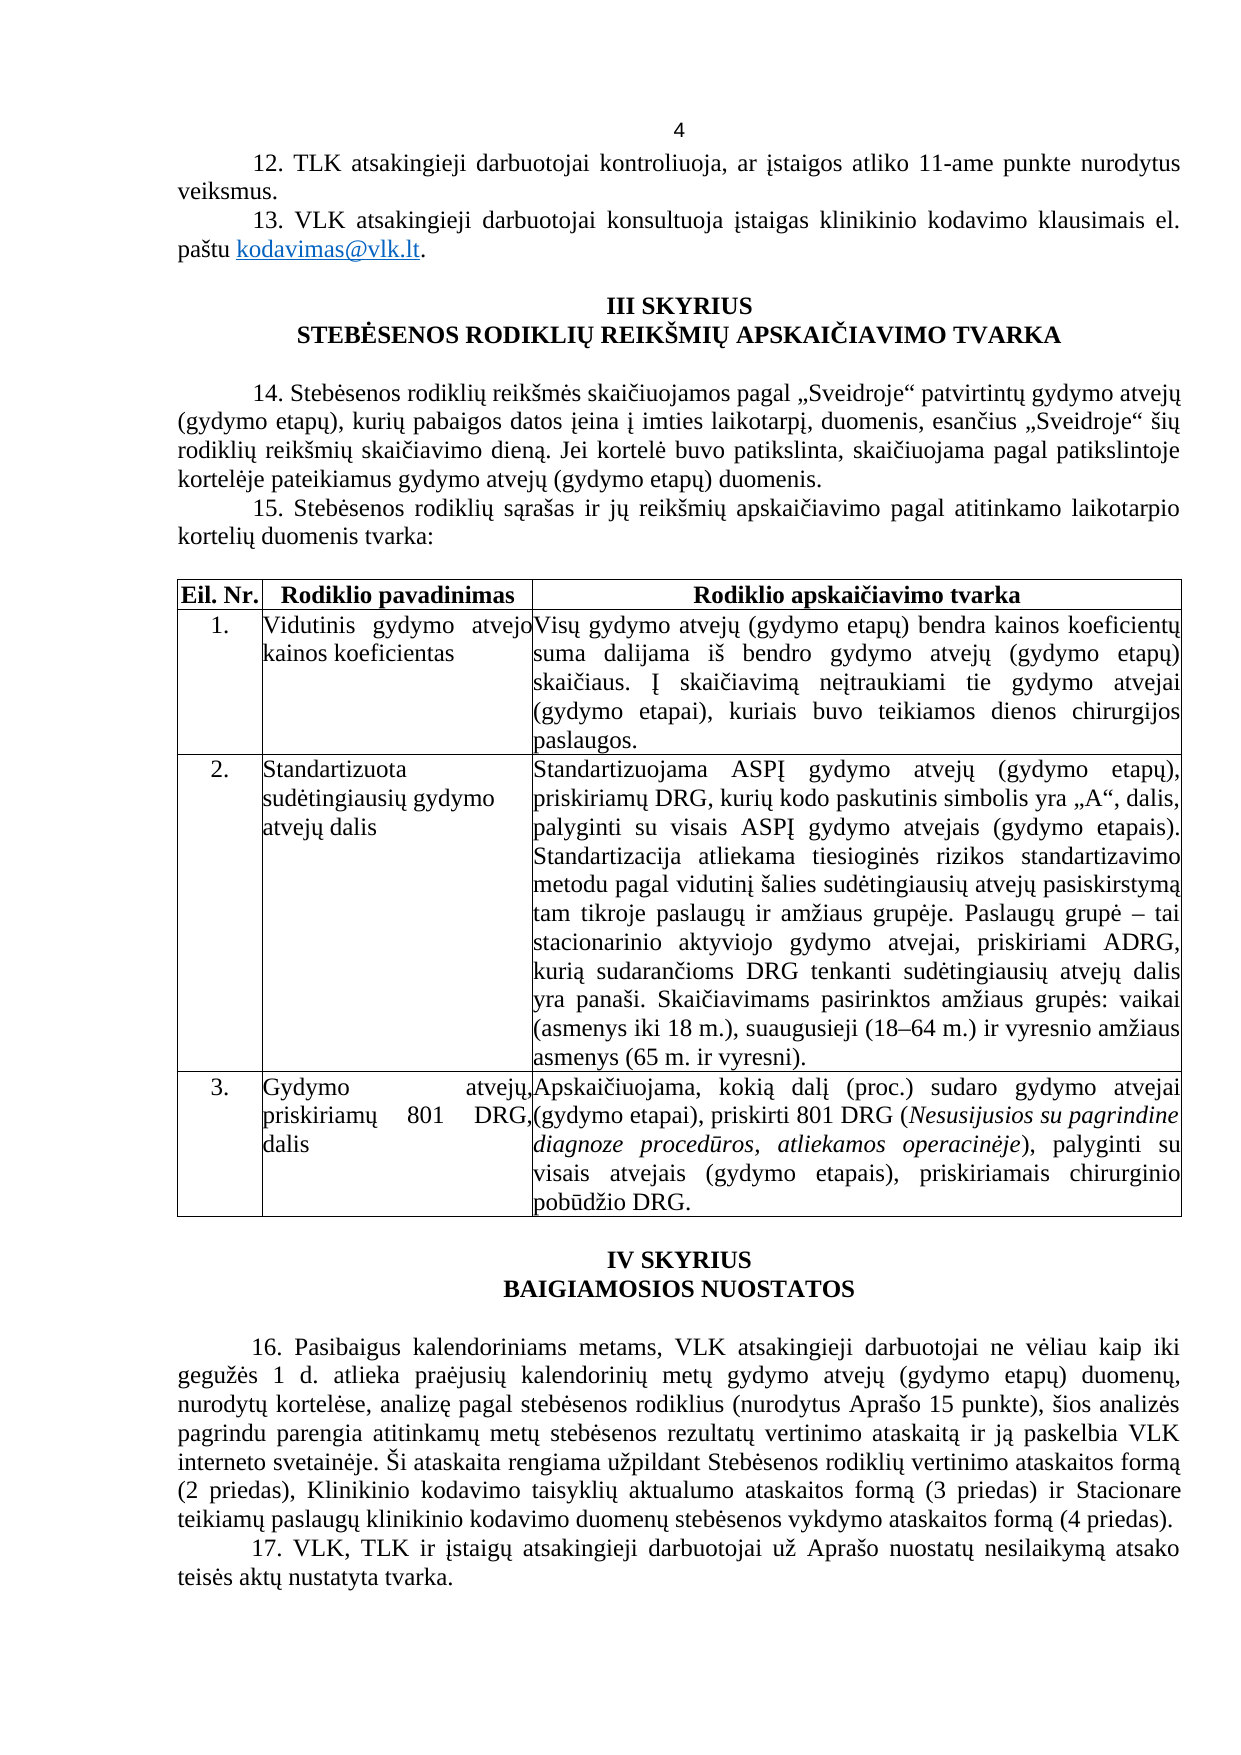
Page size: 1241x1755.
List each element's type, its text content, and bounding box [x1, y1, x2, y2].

text 14. Stebėsenos rodiklių reikšmės skaičiuojamos pagal „Sveidroje“ patvirtintų gydymo atvejų (gydymo etapų), kurių pabaigos datos įeina į imties laikotarpį, duomenis, esančius „Sveidroje“ šių rodiklių reikšmių skaičiavimo dieną. Jei kortelė buvo patikslinta, skaičiuojama pagal patikslintoje kortelėje pateikiamus gydymo atvejų (gydymo etapų) duomenis. [177, 378, 1181, 493]
table_header Eil. Nr. [178, 580, 262, 609]
table_cell Standartizuota sudėtingiausių gydymo atvejų dalis [263, 755, 532, 1071]
table_header Rodiklio apskaičiavimo tvarka [533, 580, 1181, 609]
table_cell Apskaičiuojama, kokią dalį (proc.) sudaro gydymo atvejai (gydymo etapai), priskirti 801 DRG (Nesusijusios su pagrindine diagnoze procedūros, atliekamos operacinėje), palyginti su visais atvejais (gydymo etapais), priskiriamais chirurginio pobūdžio DRG. [533, 1072, 1181, 1216]
text 13. VLK atsakingieji darbuotojai konsultuoja įstaigas klinikinio kodavimo klausimais el. paštu kodavimas@vlk.lt. [177, 205, 1181, 263]
text BAIGIAMOSIOS NUOSTATOS [177, 1274, 1181, 1303]
table_cell Vidutinis gydymo atvejo kainos koeficientas [263, 610, 532, 753]
text 16. Pasibaigus kalendoriniams metams, VLK atsakingieji darbuotojai ne vėliau kaip iki gegužės 1 d. atlieka praėjusių kalendorinių metų gydymo atvejų (gydymo etapų) duomenų, nurodytų kortelėse, analizę pagal stebėsenos rodiklius (nurodytus Aprašo 15 punkte), šios analizės pagrindu parengia atitinkamų metų stebėsenos rezultatų vertinimo ataskaitą ir ją paskelbia VLK interneto svetainėje. Ši ataskaita rengiama užpildant Stebėsenos rodiklių vertinimo ataskaitos formą (2 priedas), Klinikinio kodavimo taisyklių aktualumo ataskaitos formą (3 priedas) ir Stacionare teikiamų paslaugų klinikinio kodavimo duomenų stebėsenos vykdymo ataskaitos formą (4 priedas). [177, 1332, 1181, 1533]
text 12. TLK atsakingieji darbuotojai kontroliuoja, ar įstaigos atliko 11-ame punkte nurodytus veiksmus. [177, 148, 1181, 205]
table_cell Gydymo atvejų, priskiriamų 801 DRG, dalis [263, 1072, 532, 1216]
text IV SKYRIUS [177, 1245, 1181, 1274]
table_cell 1. [178, 610, 262, 753]
table_cell 3. [178, 1072, 262, 1216]
text STEBĖSENOS RODIKLIŲ REIKŠMIŲ APSKAIČIAVIMO TVARKA [177, 320, 1181, 349]
table_cell Visų gydymo atvejų (gydymo etapų) bendra kainos koeficientų suma dalijama iš bendro gydymo atvejų (gydymo etapų) skaičiaus. Į skaičiavimą neįtraukiami tie gydymo atvejai (gydymo etapai), kuriais buvo teikiamos dienos chirurgijos paslaugos. [533, 610, 1181, 753]
text 15. Stebėsenos rodiklių sąrašas ir jų reikšmių apskaičiavimo pagal atitinkamo laikotarpio kortelių duomenis tvarka: [177, 493, 1181, 550]
table_cell 2. [178, 755, 262, 1071]
text III SKYRIUS [177, 291, 1181, 320]
table_header Rodiklio pavadinimas [263, 580, 532, 609]
table_cell Standartizuojama ASPĮ gydymo atvejų (gydymo etapų), priskiriamų DRG, kurių kodo paskutinis simbolis yra „A“, dalis, palyginti su visais ASPĮ gydymo atvejais (gydymo etapais). Standartizacija atliekama tiesioginės rizikos standartizavimo metodu pagal vidutinį šalies sudėtingiausių atvejų pasiskirstymą tam tikroje paslaugų ir amžiaus grupėje. Paslaugų grupė – tai stacionarinio aktyviojo gydymo atvejai, priskiriami ADRG, kurią sudarančioms DRG tenkanti sudėtingiausių atvejų dalis yra panaši. Skaičiavimams pasirinktos amžiaus grupės: vaikai (asmenys iki 18 m.), suaugusieji (18–64 m.) ir vyresnio amžiaus asmenys (65 m. ir vyresni). [533, 755, 1181, 1071]
text 17. VLK, TLK ir įstaigų atsakingieji darbuotojai už Aprašo nuostatų nesilaikymą atsako teisės aktų nustatyta tvarka. [177, 1533, 1181, 1590]
